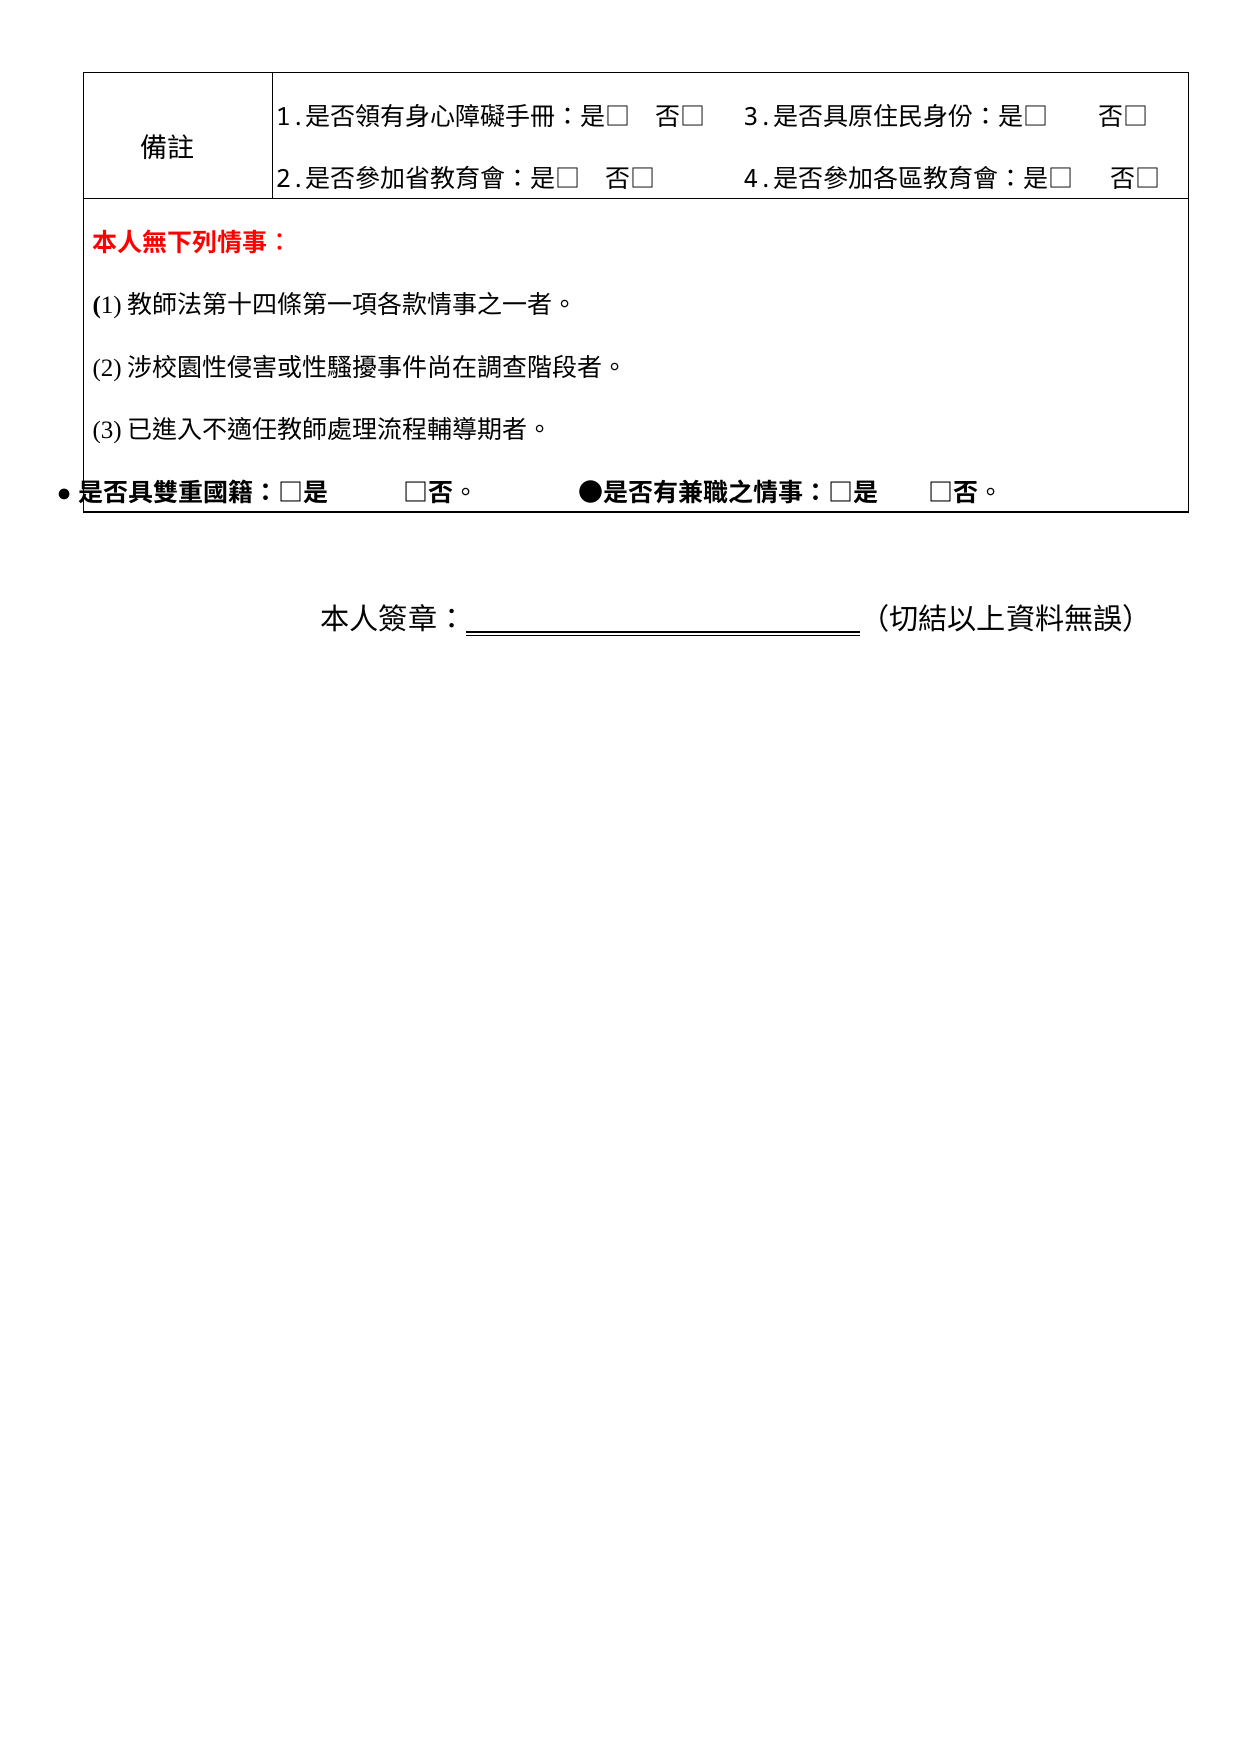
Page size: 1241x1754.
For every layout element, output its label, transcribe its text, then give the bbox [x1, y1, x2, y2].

table_cell 1.是否領有身心障礙手冊：是□ 否□ 3.是否具原住民身份：是□ 否□ 2.是否參加省教育會：是□ 否□ 4.是否參加各區教育會：是□ 否□ [273, 73, 1188, 198]
table_cell 本人無下列情事︰ (1) 教師法第十四條第一項各款情事之一者。 (2) 涉校園性侵害或性騷擾事件尚在調查階段者。 (3) 已進入不適任教師處理流程輔導期者。 ● 是否具雙重國籍：□是 □否。 ●是否有兼職之情事：□是 □否。 [84, 199, 1188, 511]
text 本人簽章： （切結以上資料無誤） [89, 575, 1152, 637]
table_cell 備註 [84, 73, 272, 198]
